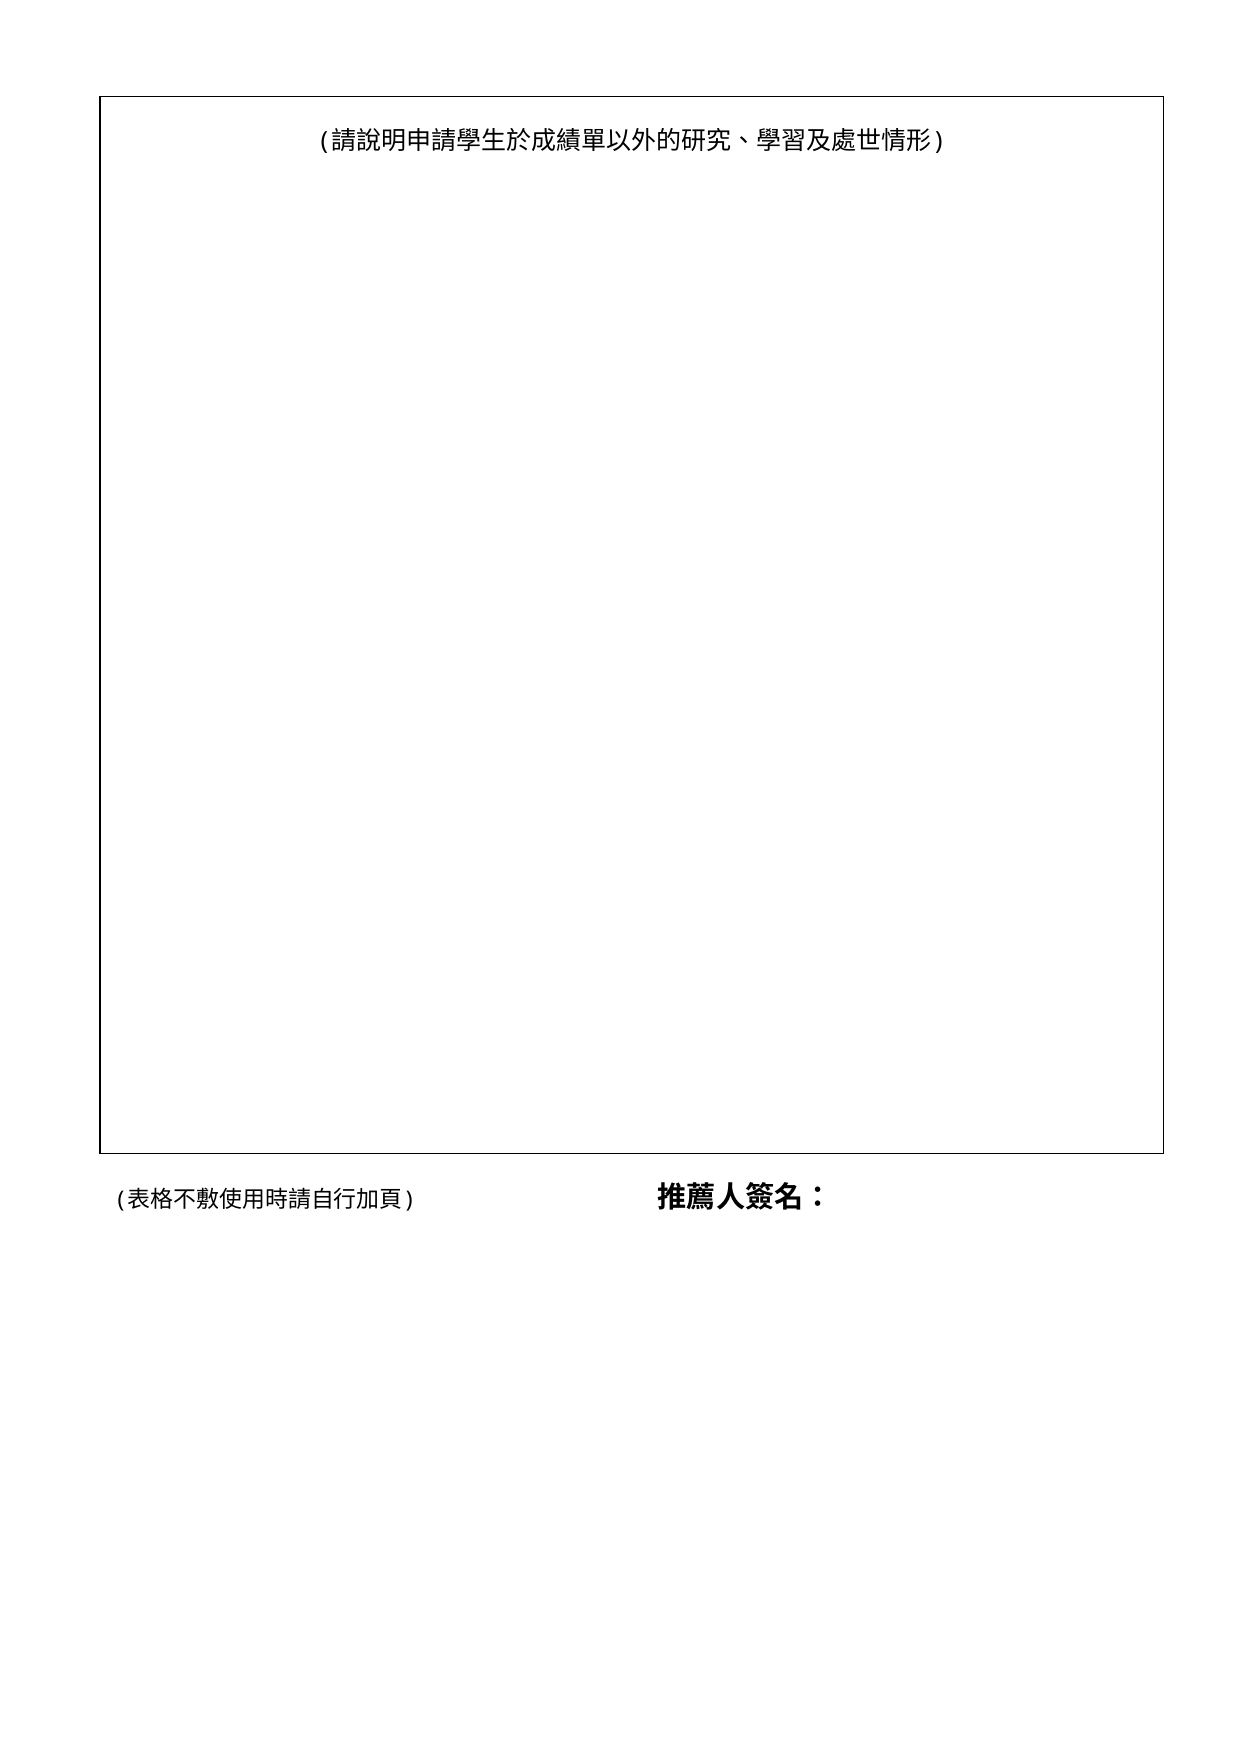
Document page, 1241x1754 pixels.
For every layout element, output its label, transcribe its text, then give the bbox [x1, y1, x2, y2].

text (表格不敷使用時請自行加頁) 推薦人簽名： [114, 1154, 1152, 1216]
table_cell (請說明申請學生於成績單以外的研究、學習及處世情形) [101, 97, 1163, 1152]
